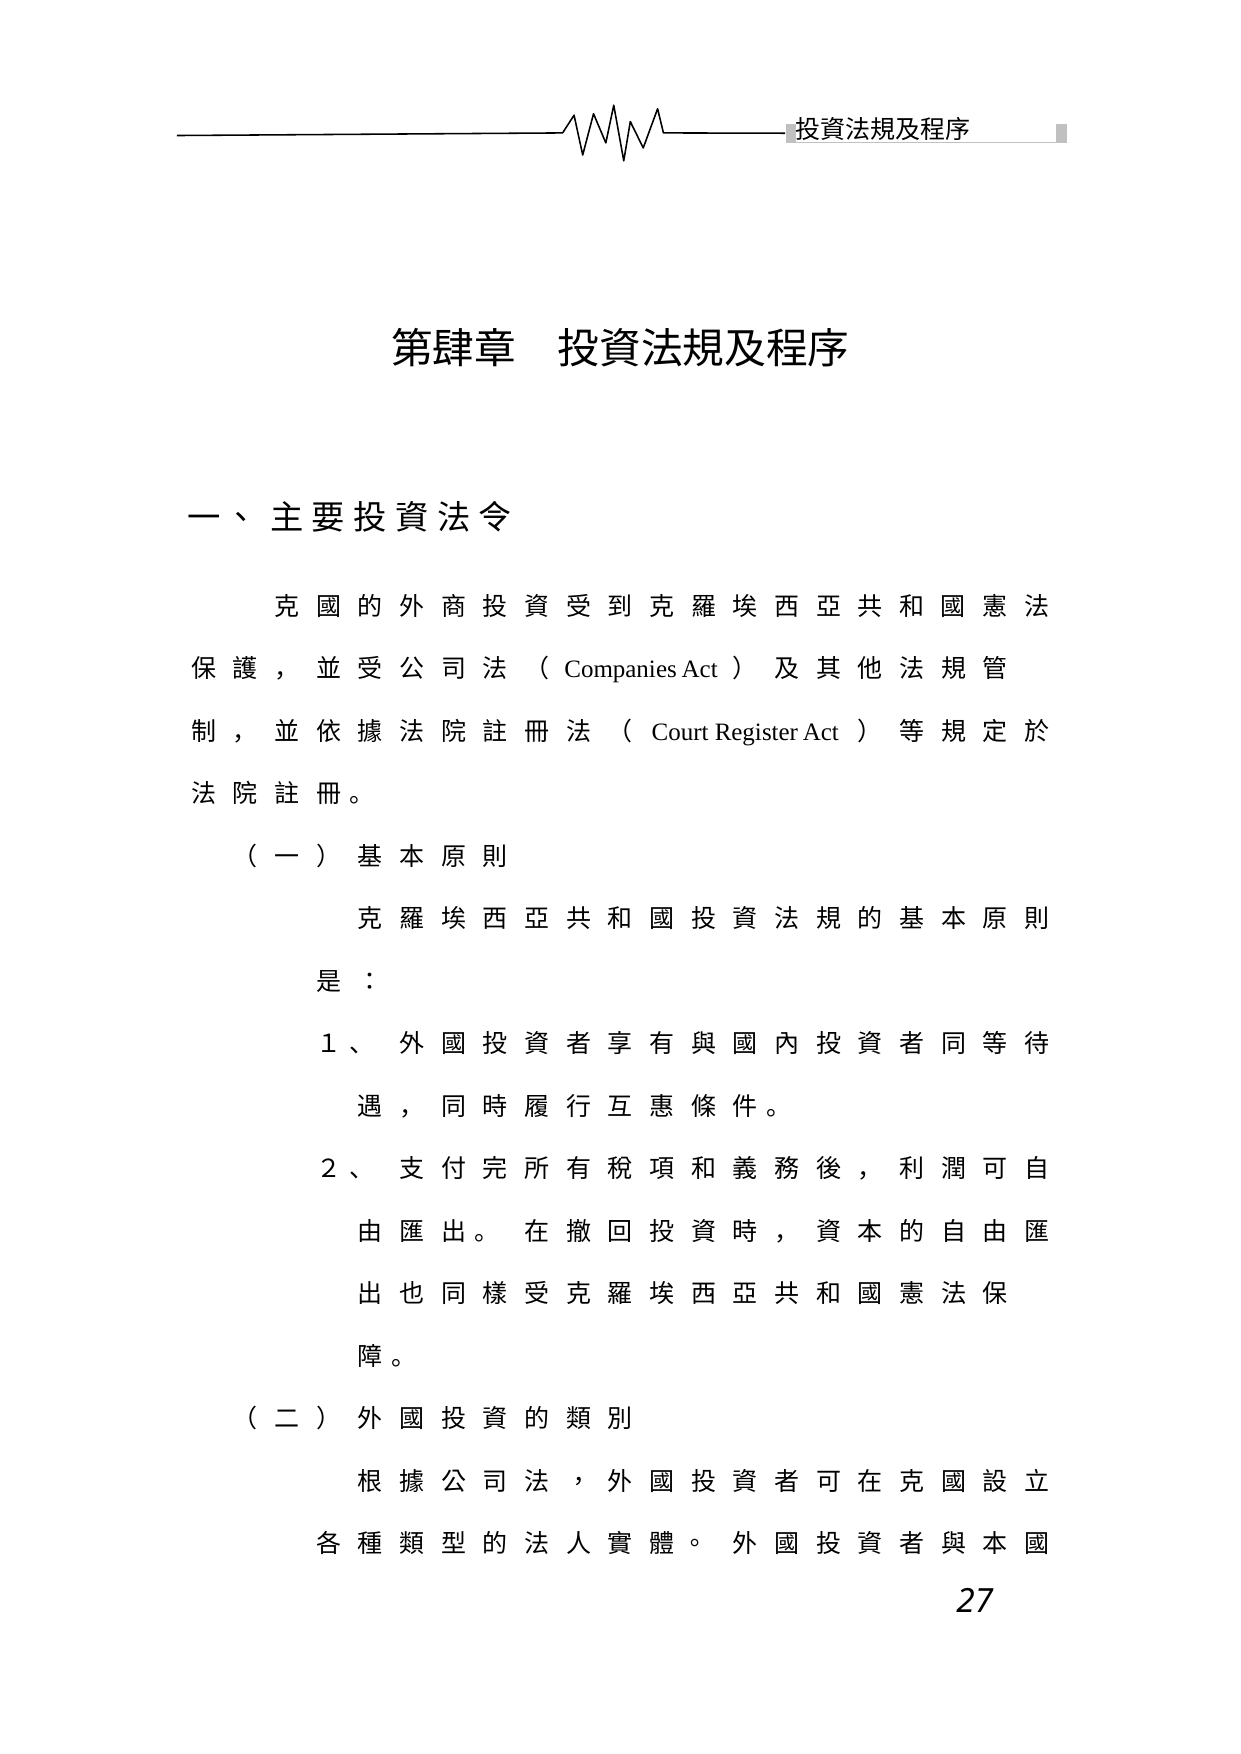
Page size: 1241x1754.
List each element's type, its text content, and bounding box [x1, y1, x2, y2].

text 克羅埃西亞共和國投資法規的基本原則是： [281, 875, 1058, 1000]
text １、外國投資者享有與國內投資者同等待遇，同時履行互惠條件。 [281, 1000, 1058, 1125]
text （二）外國投資的類別 [207, 1375, 1058, 1438]
text ２、支付完所有稅項和義務後，利潤可自由匯出。在撤回投資時，資本的自由匯出也同樣受克羅埃西亞共和國憲法保障。 [281, 1125, 1058, 1375]
text 根據公司法，外國投資者可在克國設立各種類型的法人實體。外國投資者與本國 [281, 1438, 1058, 1563]
text 一、主要投資法令 [183, 473, 1058, 536]
text （一）基本原則 [207, 813, 1058, 875]
text 克國的外商投資受到克羅埃西亞共和國憲法保護，並受公司法（Companies Act）及其他法規管制，並依據法院註冊法（Court Register Act）等規定於法院註冊。 [183, 563, 1058, 813]
text 第肆章 投資法規及程序 [183, 304, 1058, 366]
